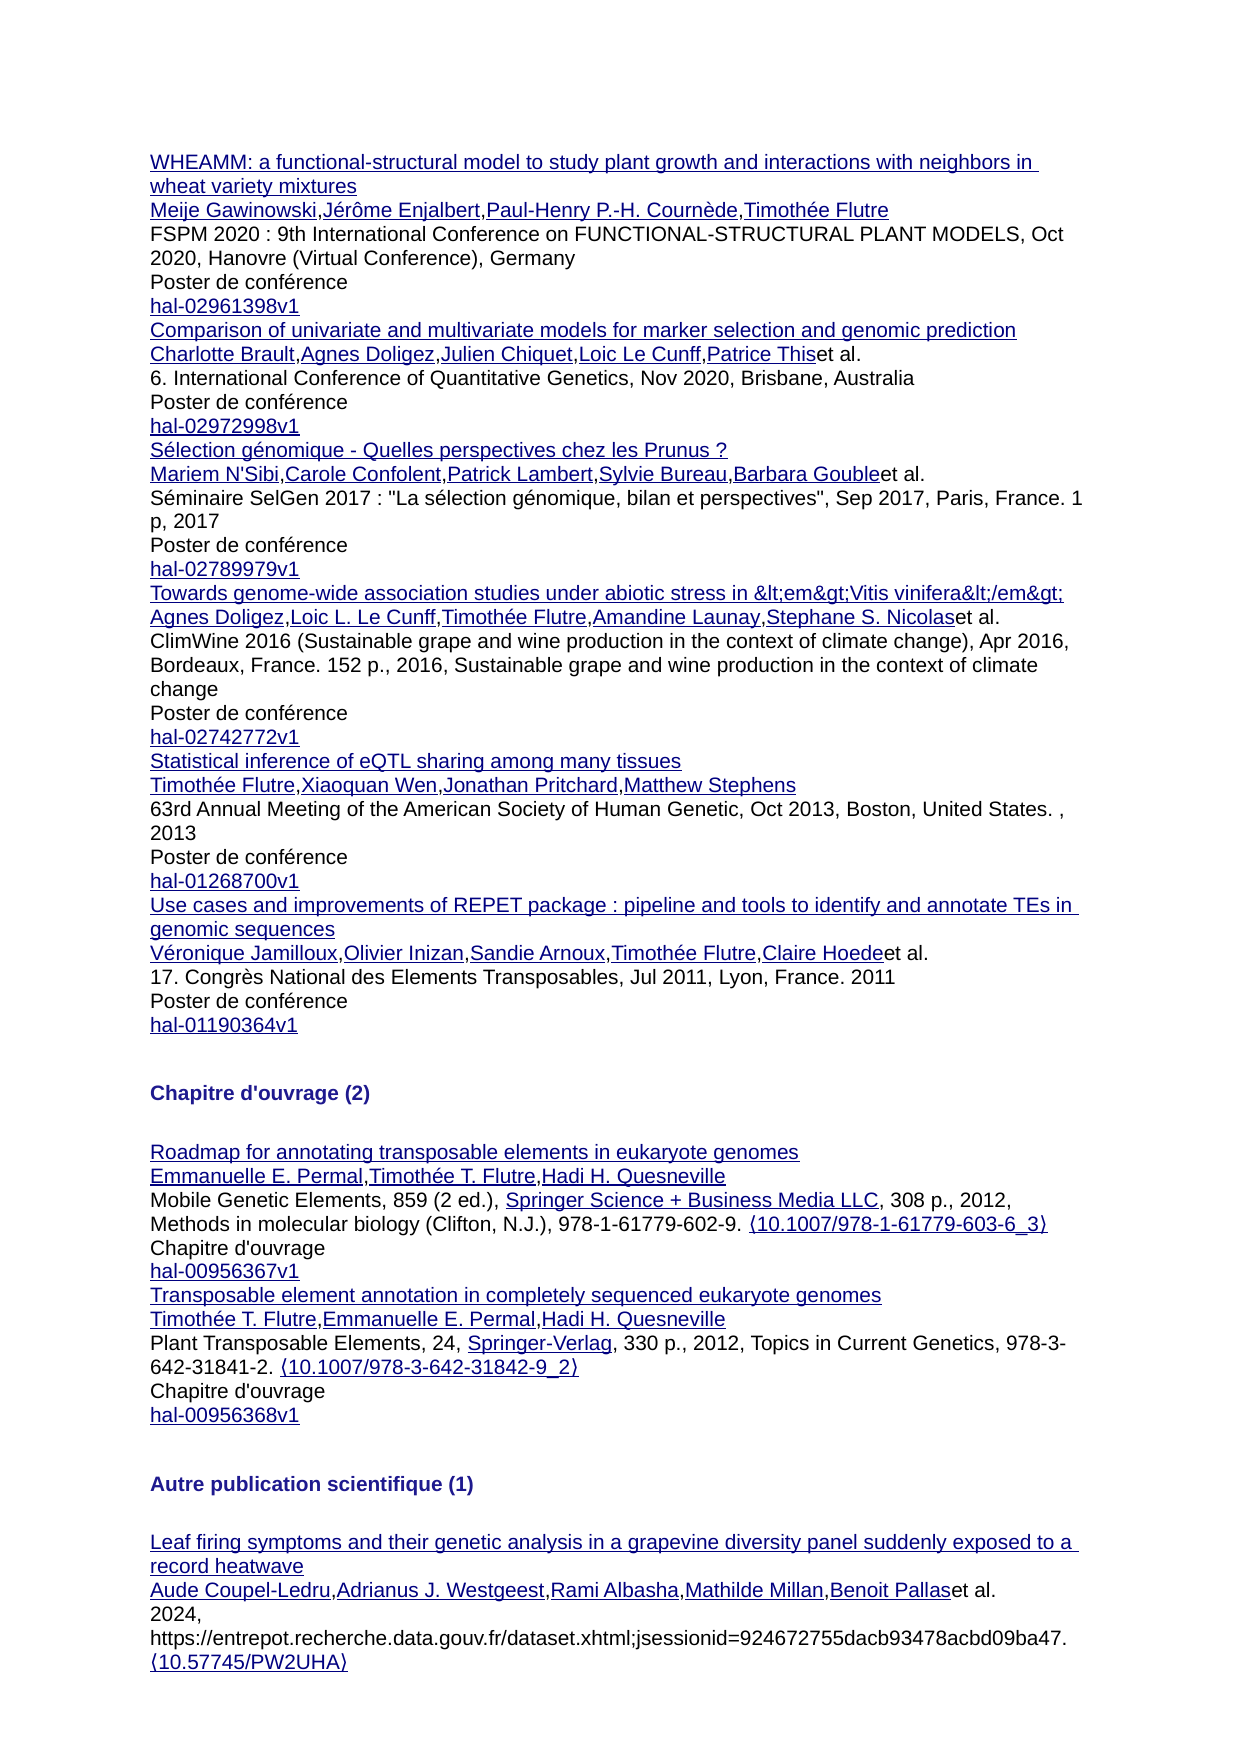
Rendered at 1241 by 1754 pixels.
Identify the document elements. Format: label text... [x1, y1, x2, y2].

table_header Roadmap for annotating transposable elements in eukaryote genomes Emmanuelle E. Permal,Timothée T. Flutre,Hadi H. Quesneville Mobile Genetic Elements, 859 (2 ed.), Springer Science + Business Media LLC, 308 p., 2012, Methods in molecular biology (Clifton, N.J.), 978-1-61779-602-9. ⟨10.1007/978-1-61779-603-6_3⟩ Chapitre d'ouvrage hal-00956367v1 [150, 1140, 1090, 1283]
table_cell Comparison of univariate and multivariate models for marker selection and genomic prediction Charlotte Brault,Agnes Doligez,Julien Chiquet,Loic Le Cunff,Patrice Thiset al. 6. International Conference of Quantitative Genetics, Nov 2020, Brisbane, Australia Poster de conférence hal-02972998v1 [150, 318, 1090, 437]
table_cell Sélection génomique - Quelles perspectives chez les Prunus ? Mariem N'Sibi,Carole Confolent,Patrick Lambert,Sylvie Bureau,Barbara Goubleet al. Séminaire SelGen 2017 : "La sélection génomique, bilan et perspectives", Sep 2017, Paris, France. 1 p, 2017 Poster de conférence hal-02789979v1 [150, 438, 1090, 581]
table_cell Use cases and improvements of REPET package : pipeline and tools to identify and annotate TEs in genomic sequences Véronique Jamilloux,Olivier Inizan,Sandie Arnoux,Timothée Flutre,Claire Hoedeet al. 17. Congrès National des Elements Transposables, Jul 2011, Lyon, France. 2011 Poster de conférence hal-01190364v1 [150, 893, 1090, 1036]
subtitle Chapitre d'ouvrage (2) [150, 1081, 1090, 1105]
subtitle Autre publication scientifique (1) [150, 1472, 1090, 1496]
table_cell Transposable element annotation in completely sequenced eukaryote genomes Timothée T. Flutre,Emmanuelle E. Permal,Hadi H. Quesneville Plant Transposable Elements, 24, Springer-Verlag, 330 p., 2012, Topics in Current Genetics, 978-3-642-31841-2. ⟨10.1007/978-3-642-31842-9_2⟩ Chapitre d'ouvrage hal-00956368v1 [150, 1283, 1090, 1427]
table_cell WHEAMM: a functional-structural model to study plant growth and interactions with neighbors in wheat variety mixtures Meije Gawinowski,Jérôme Enjalbert,Paul-Henry P.-H. Cournède,Timothée Flutre FSPM 2020 : 9th International Conference on FUNCTIONAL-STRUCTURAL PLANT MODELS, Oct 2020, Hanovre (Virtual Conference), Germany Poster de conférence hal-02961398v1 [150, 150, 1090, 318]
table_cell Towards genome-wide association studies under abiotic stress in &lt;em&gt;Vitis vinifera&lt;/em&gt; Agnes Doligez,Loic L. Le Cunff,Timothée Flutre,Amandine Launay,Stephane S. Nicolaset al. ClimWine 2016 (Sustainable grape and wine production in the context of climate change), Apr 2016, Bordeaux, France. 152 p., 2016, Sustainable grape and wine production in the context of climate change Poster de conférence hal-02742772v1 [150, 581, 1090, 749]
table_header Leaf firing symptoms and their genetic analysis in a grapevine diversity panel suddenly exposed to a record heatwave Aude Coupel-Ledru,Adrianus J. Westgeest,Rami Albasha,Mathilde Millan,Benoit Pallaset al. 2024, https://entrepot.recherche.data.gouv.fr/dataset.xhtml;jsessionid=924672755dacb93478acbd09ba47. ⟨10.57745/PW2UHA⟩ [150, 1530, 1090, 1674]
table_cell Statistical inference of eQTL sharing among many tissues Timothée Flutre,Xiaoquan Wen,Jonathan Pritchard,Matthew Stephens 63rd Annual Meeting of the American Society of Human Genetic, Oct 2013, Boston, United States. , 2013 Poster de conférence hal-01268700v1 [150, 749, 1090, 893]
